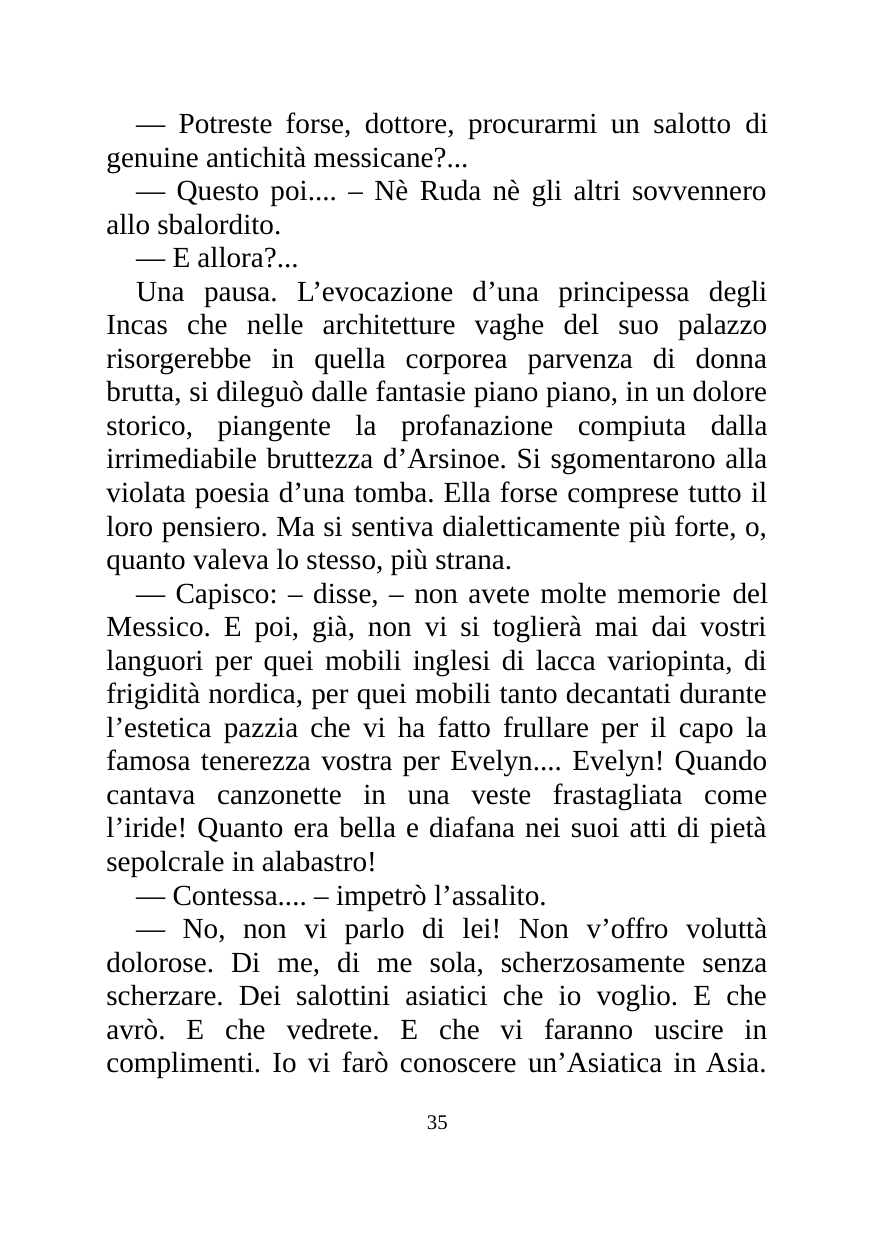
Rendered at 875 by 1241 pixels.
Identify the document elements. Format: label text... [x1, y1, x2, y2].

text — No, non vi parlo di lei! Non v’offro voluttà dolorose. Di me, di me sola, scherzosamente senza scherzare. Dei salottini asiatici che io voglio. E che avrò. E che vedrete. E che vi faranno uscire in complimenti. Io vi farò conoscere un’Asiatica in Asia. [106, 911, 768, 1079]
text Una pausa. L’evocazione d’una principessa degli Incas che nelle architetture vaghe del suo palazzo risorgerebbe in quella corporea parvenza di donna brutta, si dileguò dalle fantasie piano piano, in un dolore storico, piangente la profanazione compiuta dalla irrimediabile bruttezza d’Arsinoe. Si sgomentarono alla violata poesia d’una tomba. Ella forse comprese tutto il loro pensiero. Ma si sentiva dialetticamente più forte, o, quanto valeva lo stesso, più strana. [106, 274, 768, 576]
text — Potreste forse, dottore, procurarmi un salotto di genuine antichità messicane?... [106, 106, 768, 173]
text — E allora?... [106, 240, 768, 274]
text — Questo poi.... – Nè Ruda nè gli altri sovvennero allo sbalordito. [106, 173, 768, 240]
text — Capisco: – disse, – non avete molte memorie del Messico. E poi, già, non vi si toglierà mai dai vostri languori per quei mobili inglesi di lacca variopinta, di frigidità nordica, per quei mobili tanto decantati durante l’estetica pazzia che vi ha fatto frullare per il capo la famosa tenerezza vostra per Evelyn.... Evelyn! Quando cantava canzonette in una veste frastagliata come l’iride! Quanto era bella e diafana nei suoi atti di pietà sepolcrale in alabastro! [106, 576, 768, 878]
text — Contessa.... – impetrò l’assalito. [106, 878, 768, 911]
